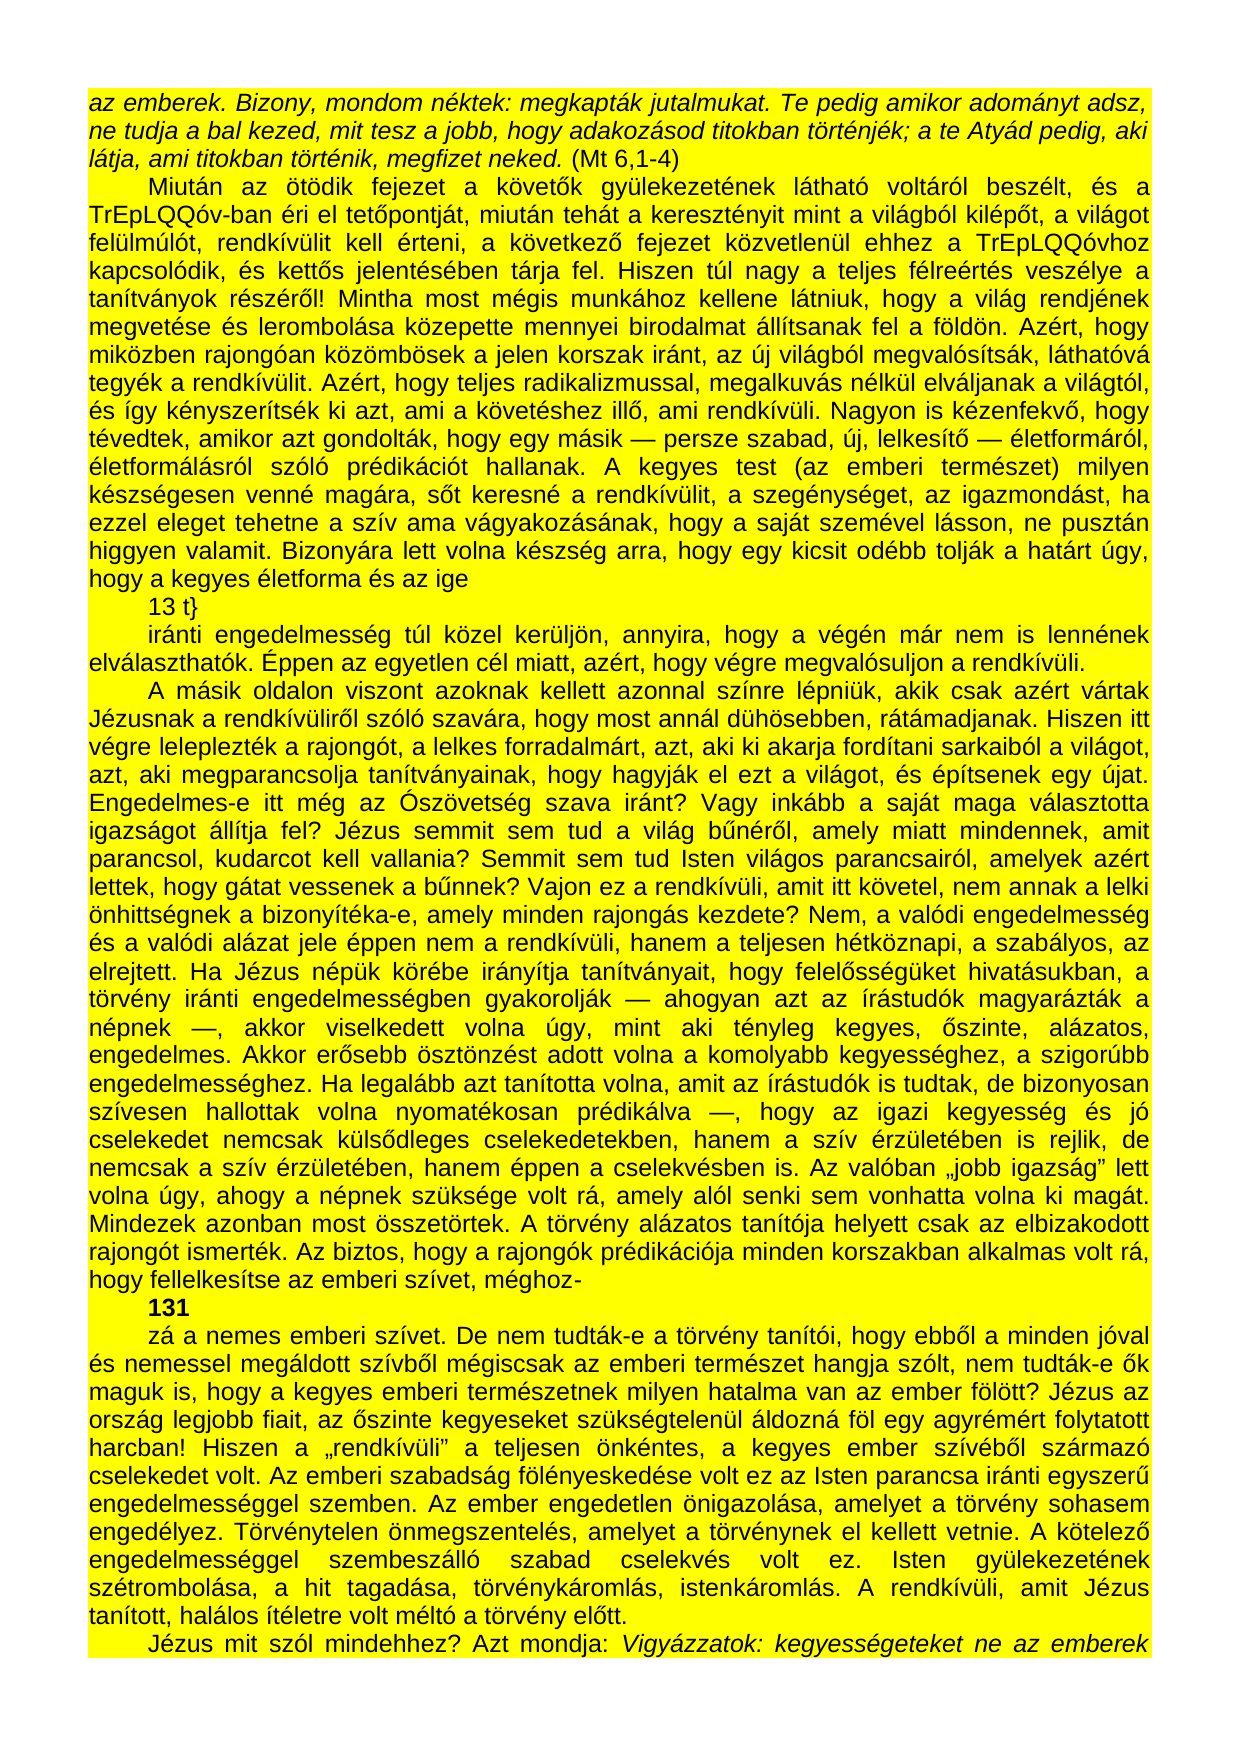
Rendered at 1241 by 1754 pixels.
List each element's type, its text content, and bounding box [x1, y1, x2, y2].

text A másik oldalon viszont azoknak kellett azonnal színre lépniük, akik csak azért vártak Jézusnak a rendkívüliről szóló szavára, hogy most annál dühösebben, rátámadjanak. Hiszen itt végre leleplezték a rajongót, a lelkes forradalmárt, azt, aki ki akarja fordítani sarkaiból a világot, azt, aki megparancsolja tanítványainak, hogy hagyják el ezt a világot, és építsenek egy újat. Engedelmes-e itt még az Ószövetség szava iránt? Vagy inkább a saját maga választotta igazságot állítja fel? Jézus semmit sem tud a világ bűnéről, amely miatt mindennek, amit parancsol, kudarcot kell vallania? Semmit sem tud Isten világos parancsairól, amelyek azért lettek, hogy gátat vessenek a bűnnek? Vajon ez a rendkívüli, amit itt követel, nem annak a lelki önhittségnek a bizonyítéka-e, amely minden rajongás kezdete? Nem, a valódi engedelmesség és a valódi alázat jele éppen nem a rendkívüli, hanem a teljesen hétköznapi, a szabályos, az elrejtett. Ha Jézus népük körébe irányítja tanítványait, hogy felelősségüket hivatásukban, a törvény iránti engedelmességben gyakorolják — ahogyan azt az írástudók magyarázták a népnek —, akkor viselkedett volna úgy, mint aki tényleg kegyes, őszinte, alázatos, engedelmes. Akkor erősebb ösztönzést adott volna a komolyabb kegyességhez, a szigorúbb engedelmességhez. Ha legalább azt tanította volna, amit az írástudók is tudtak, de bizonyosan szívesen hallottak volna nyomatékosan prédikálva —, hogy az igazi kegyesség és jó cselekedet nemcsak külsődleges cselekedetekben, hanem a szív érzületében is rejlik, de nemcsak a szív érzületében, hanem éppen a cselekvésben is. Az valóban „jobb igazság” lett volna úgy, ahogy a népnek szüksége volt rá, amely alól senki sem vonhatta volna ki magát. Mindezek azonban most összetörtek. A törvény alázatos tanítója helyett csak az elbizakodott rajongót ismerték. Az biztos, hogy a rajongók prédikációja minden korszakban alkalmas volt rá, hogy fellelkesítse az emberi szívet, méghoz‑ [88, 677, 1152, 1293]
text Jézus mit szól mindehhez? Azt mondja: Vigyázzatok: kegyességeteket ne az emberek [88, 1630, 1152, 1658]
text zá a nemes emberi szívet. De nem tudták-e a törvény tanítói, hogy ebből a minden jóval és nemessel megáldott szívből mégiscsak az emberi természet hangja szólt, nem tudták-e ők maguk is, hogy a kegyes emberi természetnek milyen hatalma van az ember fölött? Jézus az ország legjobb fiait, az őszinte kegyeseket szükségtelenül áldozná föl egy agyrémért folytatott harcban! Hiszen a „rendkívüli” a teljesen önkéntes, a kegyes ember szívéből származó cselekedet volt. Az emberi szabadság fölényeskedése volt ez az Isten parancsa iránti egyszerű engedelmességgel szemben. Az ember engedetlen önigazolása, amelyet a törvény sohasem engedélyez. Törvénytelen önmegszentelés, amelyet a törvénynek el kellett vetnie. A kötelező engedelmességgel szembeszálló szabad cselekvés volt ez. Isten gyülekezetének szétrombolása, a hit tagadása, törvénykáromlás, istenkáromlás. A rendkívüli, amit Jézus tanított, halálos ítéletre volt méltó a törvény előtt. [88, 1321, 1152, 1630]
text Miután az ötödik fejezet a követők gyülekezetének látható voltáról beszélt, és a TrEpLQQóv-ban éri el tetőpontját, miután tehát a keresztényit mint a világból kilépőt, a világot felülmúlót, rendkívülit kell érteni, a következő fejezet közvetlenül ehhez a TrEpLQQóvhoz kapcsolódik, és kettős jelentésében tárja fel. Hiszen túl nagy a teljes félreértés veszélye a tanítványok részéről! Mintha most mégis munkához kellene látniuk, hogy a világ rendjének megvetése és lerombolása közepette mennyei birodalmat állítsanak fel a földön. Azért, hogy miközben rajongóan közömbösek a jelen korszak iránt, az új világból megvalósítsák, láthatóvá tegyék a rendkívülit. Azért, hogy teljes radikalizmussal, megalkuvás nélkül elváljanak a világtól, és így kényszerítsék ki azt, ami a követéshez illő, ami rendkívüli. Nagyon is kézenfekvő, hogy tévedtek, amikor azt gondolták, hogy egy másik — persze szabad, új, lelkesítő — életformáról, életformálásról szóló prédikációt hallanak. A kegyes test (az emberi természet) milyen készségesen venné magára, sőt keresné a rendkívülit, a szegénységet, az igazmondást, ha ezzel eleget tehetne a szív ama vágyakozásának, hogy a saját szemével lásson, ne pusztán higgyen valamit. Bizonyára lett volna készség arra, hogy egy kicsit odébb tolják a határt úgy, hogy a kegyes életforma és az ige [88, 173, 1152, 593]
text 13 t} [88, 593, 1152, 621]
text az emberek. Bizony, mondom néktek: megkapták jutalmukat. Te pedig amikor adományt adsz, ne tudja a bal kezed, mit tesz a jobb, hogy adakozásod titokban történjék; a te Atyád pedig, aki látja, ami titokban történik, megfizet neked. (Mt 6,1-4) [88, 88, 1152, 173]
text 131 [88, 1293, 1152, 1321]
text iránti engedelmesség túl közel kerüljön, annyira, hogy a végén már nem is lennének elválaszthatók. Éppen az egyetlen cél miatt, azért, hogy végre megvalósuljon a rendkívüli. [88, 621, 1152, 677]
